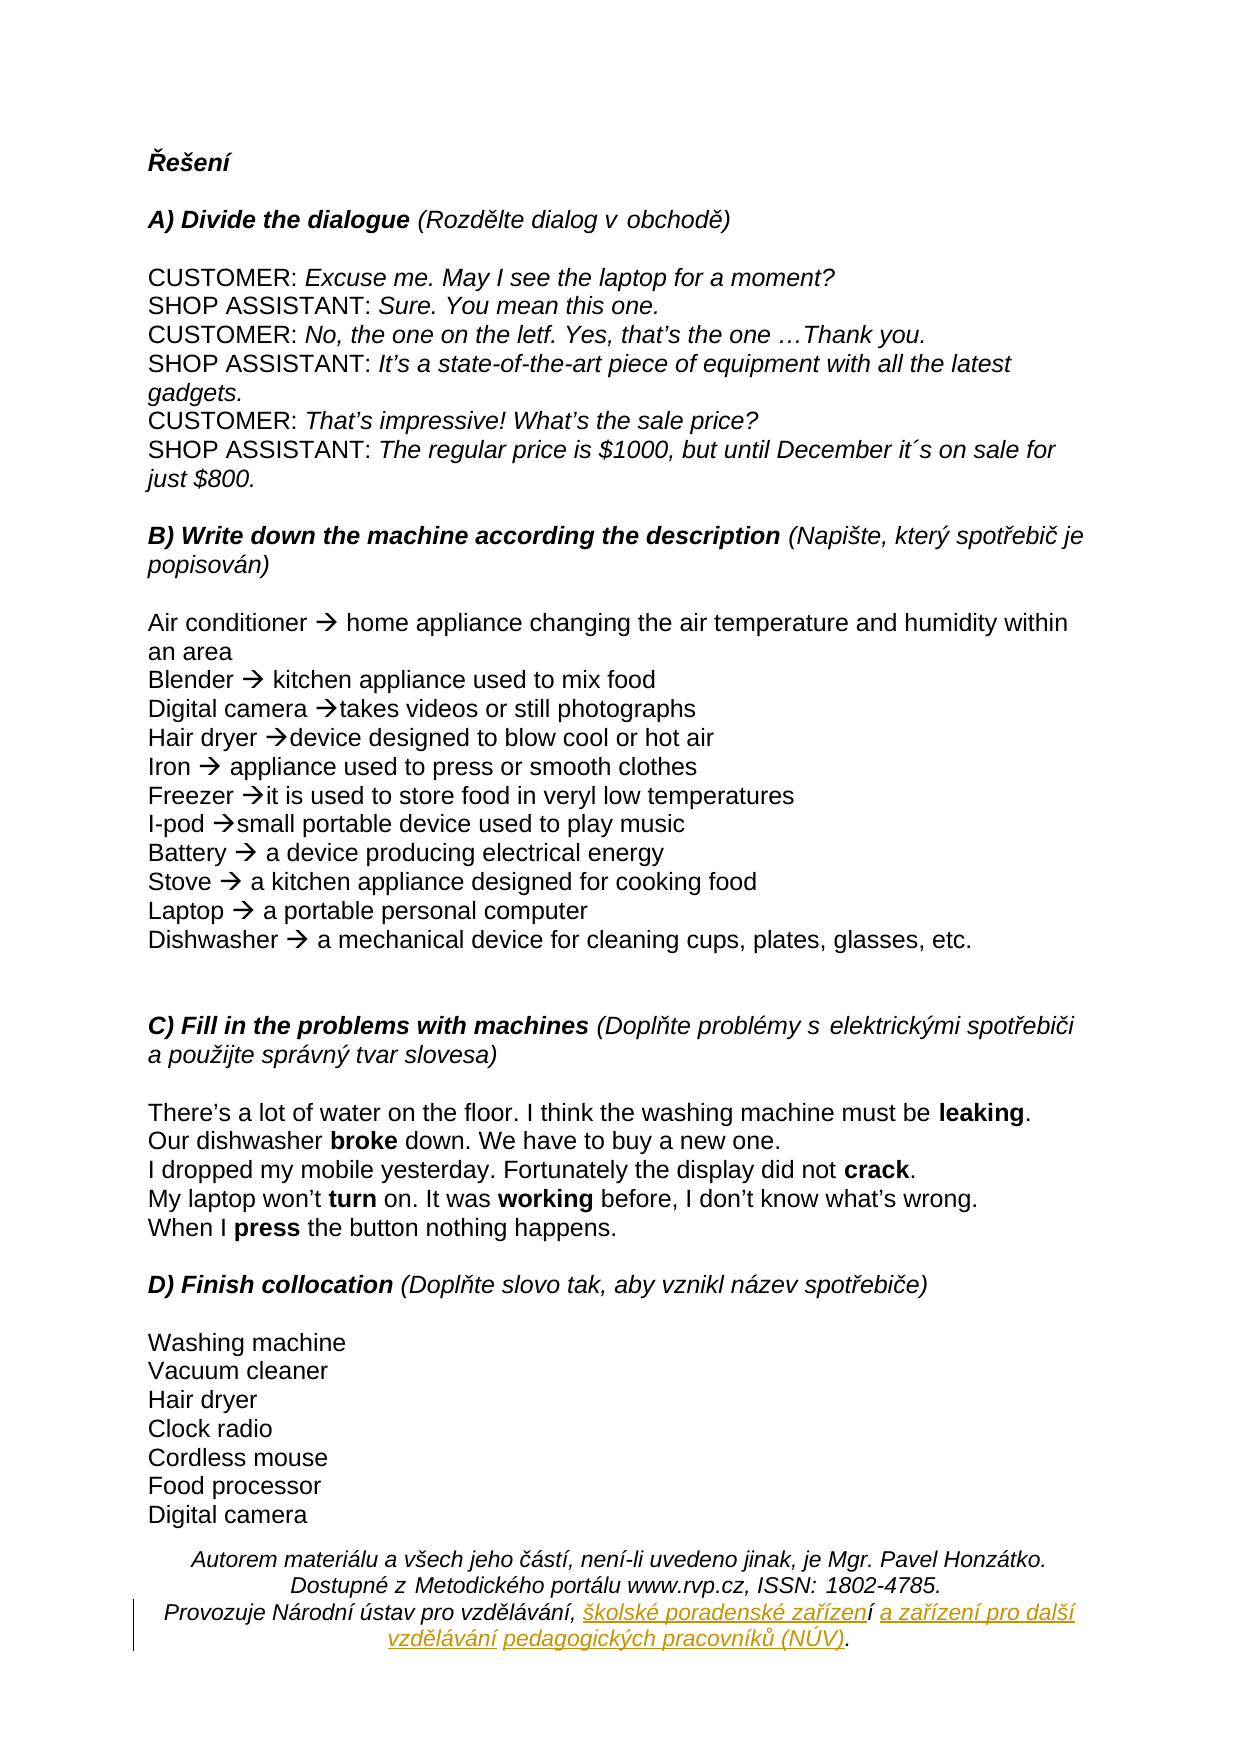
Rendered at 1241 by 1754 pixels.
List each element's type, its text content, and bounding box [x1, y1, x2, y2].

text Digital camera [148, 1500, 1093, 1529]
text My laptop won’t turn on. It was working before, I don’t know what’s wrong. [148, 1184, 1093, 1212]
text D) Finish collocation (Doplňte slovo tak, aby vznikl název spotřebiče) [148, 1270, 1093, 1299]
text CUSTOMER: That’s impressive! What’s the sale price? [148, 406, 1093, 435]
text Iron  appliance used to press or smooth clothes [148, 752, 1093, 781]
text Air conditioner  home appliance changing the air temperature and humidity within an area [148, 608, 1093, 665]
text Laptop  a portable personal computer [148, 896, 1093, 925]
text Battery  a device producing electrical energy [148, 838, 1093, 867]
text I-pod small portable device used to play music [148, 809, 1093, 838]
text Food processor [148, 1471, 1093, 1500]
text Hair dryer device designed to blow cool or hot air [148, 723, 1093, 752]
text Hair dryer [148, 1385, 1093, 1414]
text Freezer it is used to store food in veryl low temperatures [148, 781, 1093, 809]
text Clock radio [148, 1414, 1093, 1442]
text SHOP ASSISTANT: The regular price is $1000, but until December it´s on sale for just $800. [148, 435, 1093, 493]
text I dropped my mobile yesterday. Fortunately the display did not crack. [148, 1155, 1093, 1184]
text Digital camera takes videos or still photographs [148, 694, 1093, 723]
text Řešení [148, 148, 1093, 176]
text C) Fill in the problems with machines (Doplňte problémy s elektrickými spotřebiči a použijte správný tvar slovesa) [148, 1011, 1093, 1069]
text SHOP ASSISTANT: It’s a state-of-the-art piece of equipment with all the latest gadgets. [148, 349, 1093, 406]
text CUSTOMER: No, the one on the letf. Yes, that’s the one …Thank you. [148, 320, 1093, 349]
text A) Divide the dialogue (Rozdělte dialog v obchodě) [148, 205, 1093, 234]
text There’s a lot of water on the floor. I think the washing machine must be leaking. [148, 1097, 1093, 1126]
text SHOP ASSISTANT: Sure. You mean this one. [148, 291, 1093, 320]
text CUSTOMER: Excuse me. May I see the laptop for a moment? [148, 263, 1093, 291]
text When I press the button nothing happens. [148, 1212, 1093, 1241]
text Blender  kitchen appliance used to mix food [148, 665, 1093, 694]
text Our dishwasher broke down. We have to buy a new one. [148, 1126, 1093, 1155]
text B) Write down the machine according the description (Napište, který spotřebič je popisován) [148, 521, 1093, 579]
text Dishwasher  a mechanical device for cleaning cups, plates, glasses, etc. [148, 925, 1093, 954]
text Vacuum cleaner [148, 1356, 1093, 1385]
text Cordless mouse [148, 1442, 1093, 1471]
text Washing machine [148, 1327, 1093, 1356]
text Stove  a kitchen appliance designed for cooking food [148, 867, 1093, 896]
